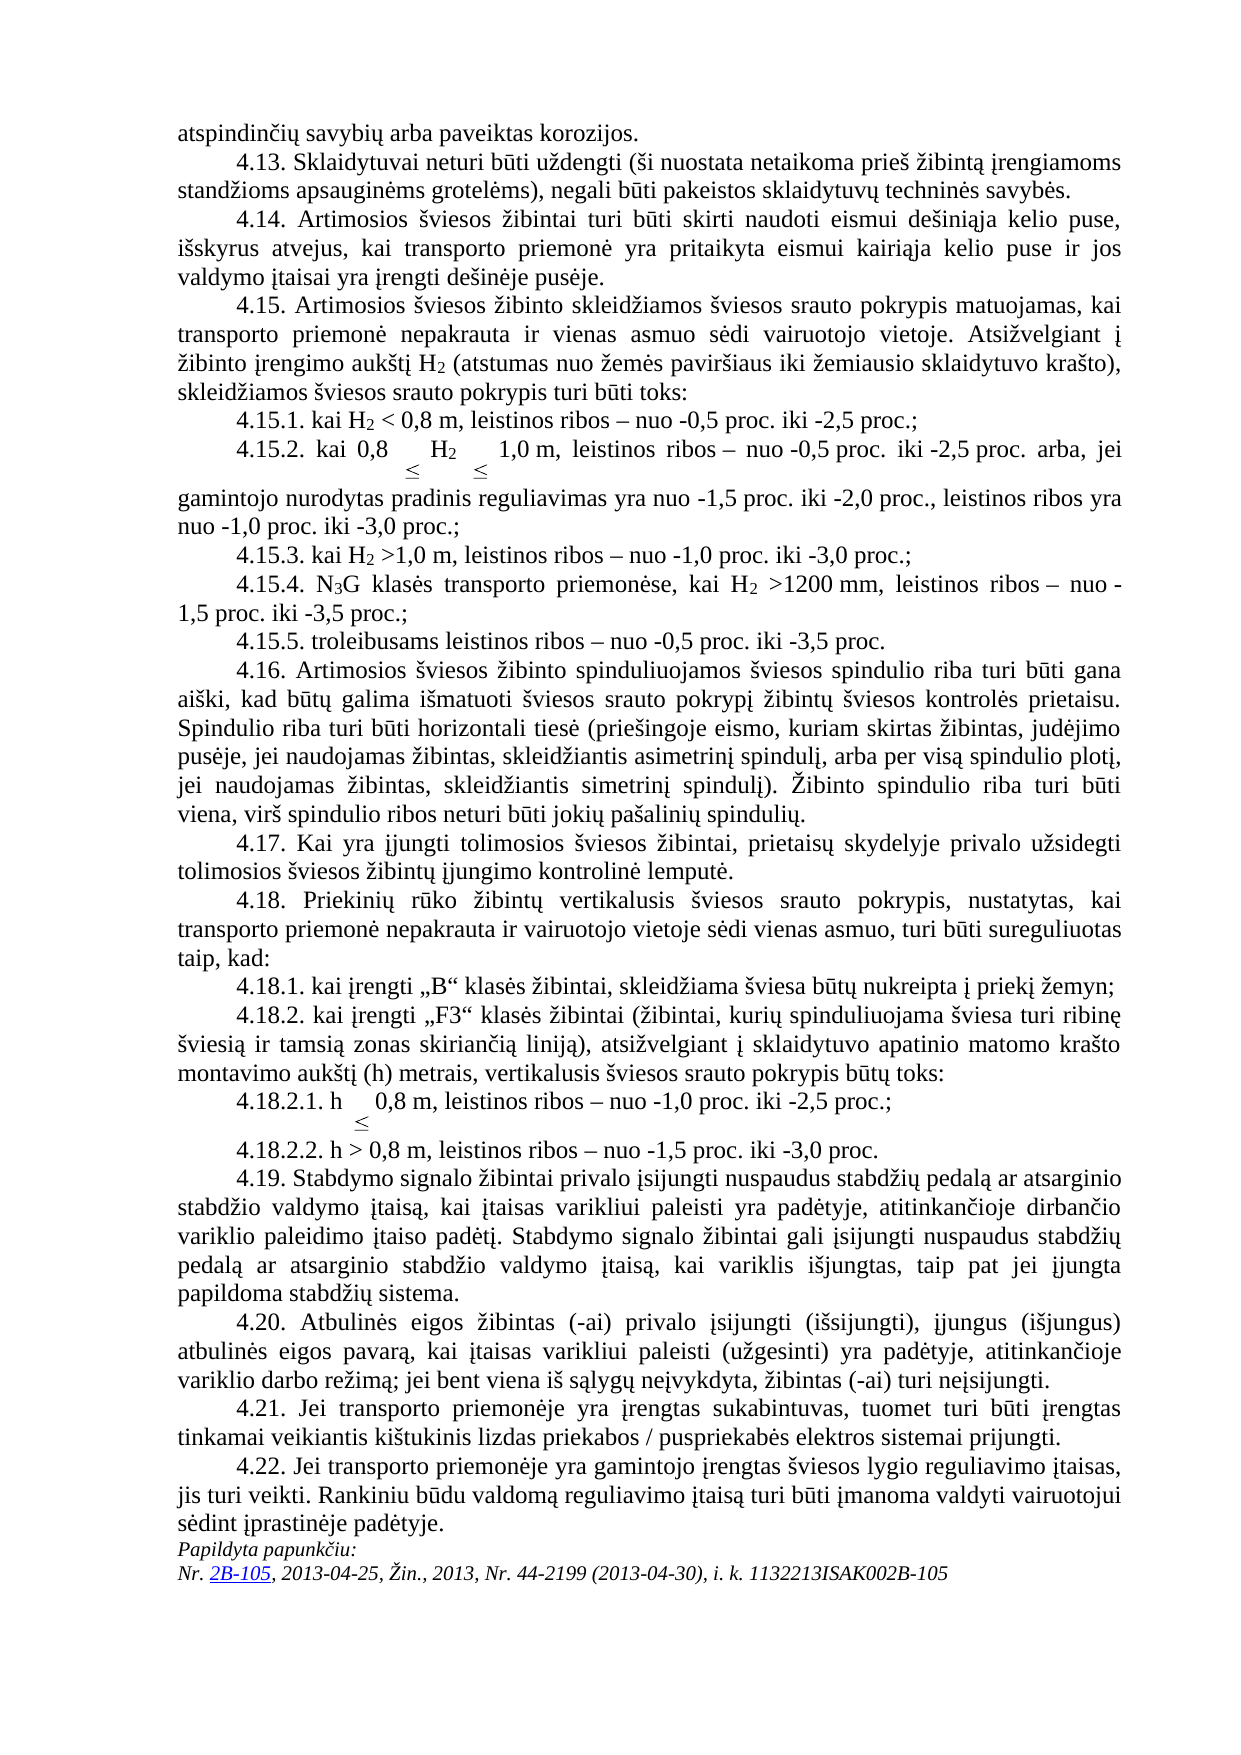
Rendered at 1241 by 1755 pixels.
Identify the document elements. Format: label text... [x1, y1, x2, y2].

text 4.19. Stabdymo signalo žibintai privalo įsijungti nuspaudus stabdžių pedalą ar atsarginio stabdžio valdymo įtaisą, kai įtaisas varikliui paleisti yra padėtyje, atitinkančioje dirbančio variklio paleidimo įtaiso padėtį. Stabdymo signalo žibintai gali įsijungti nuspaudus stabdžių pedalą ar atsarginio stabdžio valdymo įtaisą, kai variklis išjungtas, taip pat jei įjungta papildoma stabdžių sistema. [177, 1163, 1122, 1307]
text 4.20. Atbulinės eigos žibintas (-ai) privalo įsijungti (išsijungti), įjungus (išjungus) atbulinės eigos pavarą, kai įtaisas varikliui paleisti (užgesinti) yra padėtyje, atitinkančioje variklio darbo režimą; jei bent viena iš sąlygų neįvykdyta, žibintas (-ai) turi neįsijungti. [177, 1307, 1122, 1393]
text 4.15.5. troleibusams leistinos ribos – nuo -0,5 proc. iki -3,5 proc. [177, 626, 1122, 655]
text 4.15. Artimosios šviesos žibinto skleidžiamos šviesos srauto pokrypis matuojamas, kai transporto priemonė nepakrauta ir vienas asmuo sėdi vairuotojo vietoje. Atsižvelgiant į žibinto įrengimo aukštį H2 (atstumas nuo žemės paviršiaus iki žemiausio sklaidytuvo krašto), skleidžiamos šviesos srauto pokrypis turi būti toks: [177, 291, 1122, 406]
text 4.18.2. kai įrengti „F3“ klasės žibintai (žibintai, kurių spinduliuojama šviesa turi ribinę šviesią ir tamsią zonas skiriančią liniją), atsižvelgiant į sklaidytuvo apatinio matomo krašto montavimo aukštį (h) metrais, vertikalusis šviesos srauto pokrypis būtų toks: [177, 1000, 1122, 1086]
text 4.15.2. kai 0,8 H2 1,0 m, leistinos ribos – nuo -0,5 proc. iki -2,5 proc. arba, jei gamintojo nurodytas pradinis reguliavimas yra nuo -1,5 proc. iki -2,0 proc., leistinos ribos yra nuo -1,0 proc. iki -3,0 proc.; [177, 434, 1122, 540]
text 4.22. Jei transporto priemonėje yra gamintojo įrengtas šviesos lygio reguliavimo įtaisas, jis turi veikti. Rankiniu būdu valdomą reguliavimo įtaisą turi būti įmanoma valdyti vairuotojui sėdint įprastinėje padėtyje. [177, 1451, 1122, 1537]
text 4.18.1. kai įrengti „B“ klasės žibintai, skleidžiama šviesa būtų nukreipta į priekį žemyn; [177, 971, 1122, 1000]
text 4.15.1. kai H2 < 0,8 m, leistinos ribos – nuo -0,5 proc. iki -2,5 proc.; [177, 406, 1122, 434]
text 4.15.4. N3G klasės transporto priemonėse, kai H2 >1200 mm, leistinos ribos – nuo -1,5 proc. iki -3,5 proc.; [177, 569, 1122, 626]
text 4.18.2.2. h > 0,8 m, leistinos ribos – nuo -1,5 proc. iki -3,0 proc. [177, 1135, 1122, 1163]
text 4.13. Sklaidytuvai neturi būti uždengti (ši nuostata netaikoma prieš žibintą įrengiamoms standžioms apsauginėms grotelėms), negali būti pakeistos sklaidytuvų techninės savybės. [177, 147, 1122, 204]
text 4.18.2.1. h 0,8 m, leistinos ribos – nuo -1,0 proc. iki -2,5 proc.; [177, 1086, 1122, 1135]
text 4.18. Priekinių rūko žibintų vertikalusis šviesos srauto pokrypis, nustatytas, kai transporto priemonė nepakrauta ir vairuotojo vietoje sėdi vienas asmuo, turi būti sureguliuotas taip, kad: [177, 885, 1122, 971]
text Papildyta papunkčiu: [177, 1537, 1122, 1561]
text 4.15.3. kai H2 >1,0 m, leistinos ribos – nuo -1,0 proc. iki -3,0 proc.; [177, 540, 1122, 569]
text 4.16. Artimosios šviesos žibinto spinduliuojamos šviesos spindulio riba turi būti gana aiški, kad būtų galima išmatuoti šviesos srauto pokrypį žibintų šviesos kontrolės prietaisu. Spindulio riba turi būti horizontali tiesė (priešingoje eismo, kuriam skirtas žibintas, judėjimo pusėje, jei naudojamas žibintas, skleidžiantis asimetrinį spindulį, arba per visą spindulio plotį, jei naudojamas žibintas, skleidžiantis simetrinį spindulį). Žibinto spindulio riba turi būti viena, virš spindulio ribos neturi būti jokių pašalinių spindulių. [177, 655, 1122, 828]
text 4.21. Jei transporto priemonėje yra įrengtas sukabintuvas, tuomet turi būti įrengtas tinkamai veikiantis kištukinis lizdas priekabos / puspriekabės elektros sistemai prijungti. [177, 1393, 1122, 1451]
text 4.14. Artimosios šviesos žibintai turi būti skirti naudoti eismui dešiniąja kelio puse, išskyrus atvejus, kai transporto priemonė yra pritaikyta eismui kairiąja kelio puse ir jos valdymo įtaisai yra įrengti dešinėje pusėje. [177, 204, 1122, 291]
text 4.17. Kai yra įjungti tolimosios šviesos žibintai, prietaisų skydelyje privalo užsidegti tolimosios šviesos žibintų įjungimo kontrolinė lemputė. [177, 828, 1122, 885]
text atspindinčių savybių arba paveiktas korozijos. [177, 118, 1122, 147]
text Nr. 2B-105, 2013-04-25, Žin., 2013, Nr. 44-2199 (2013-04-30), i. k. 1132213ISAK002B-105 [177, 1561, 1122, 1585]
